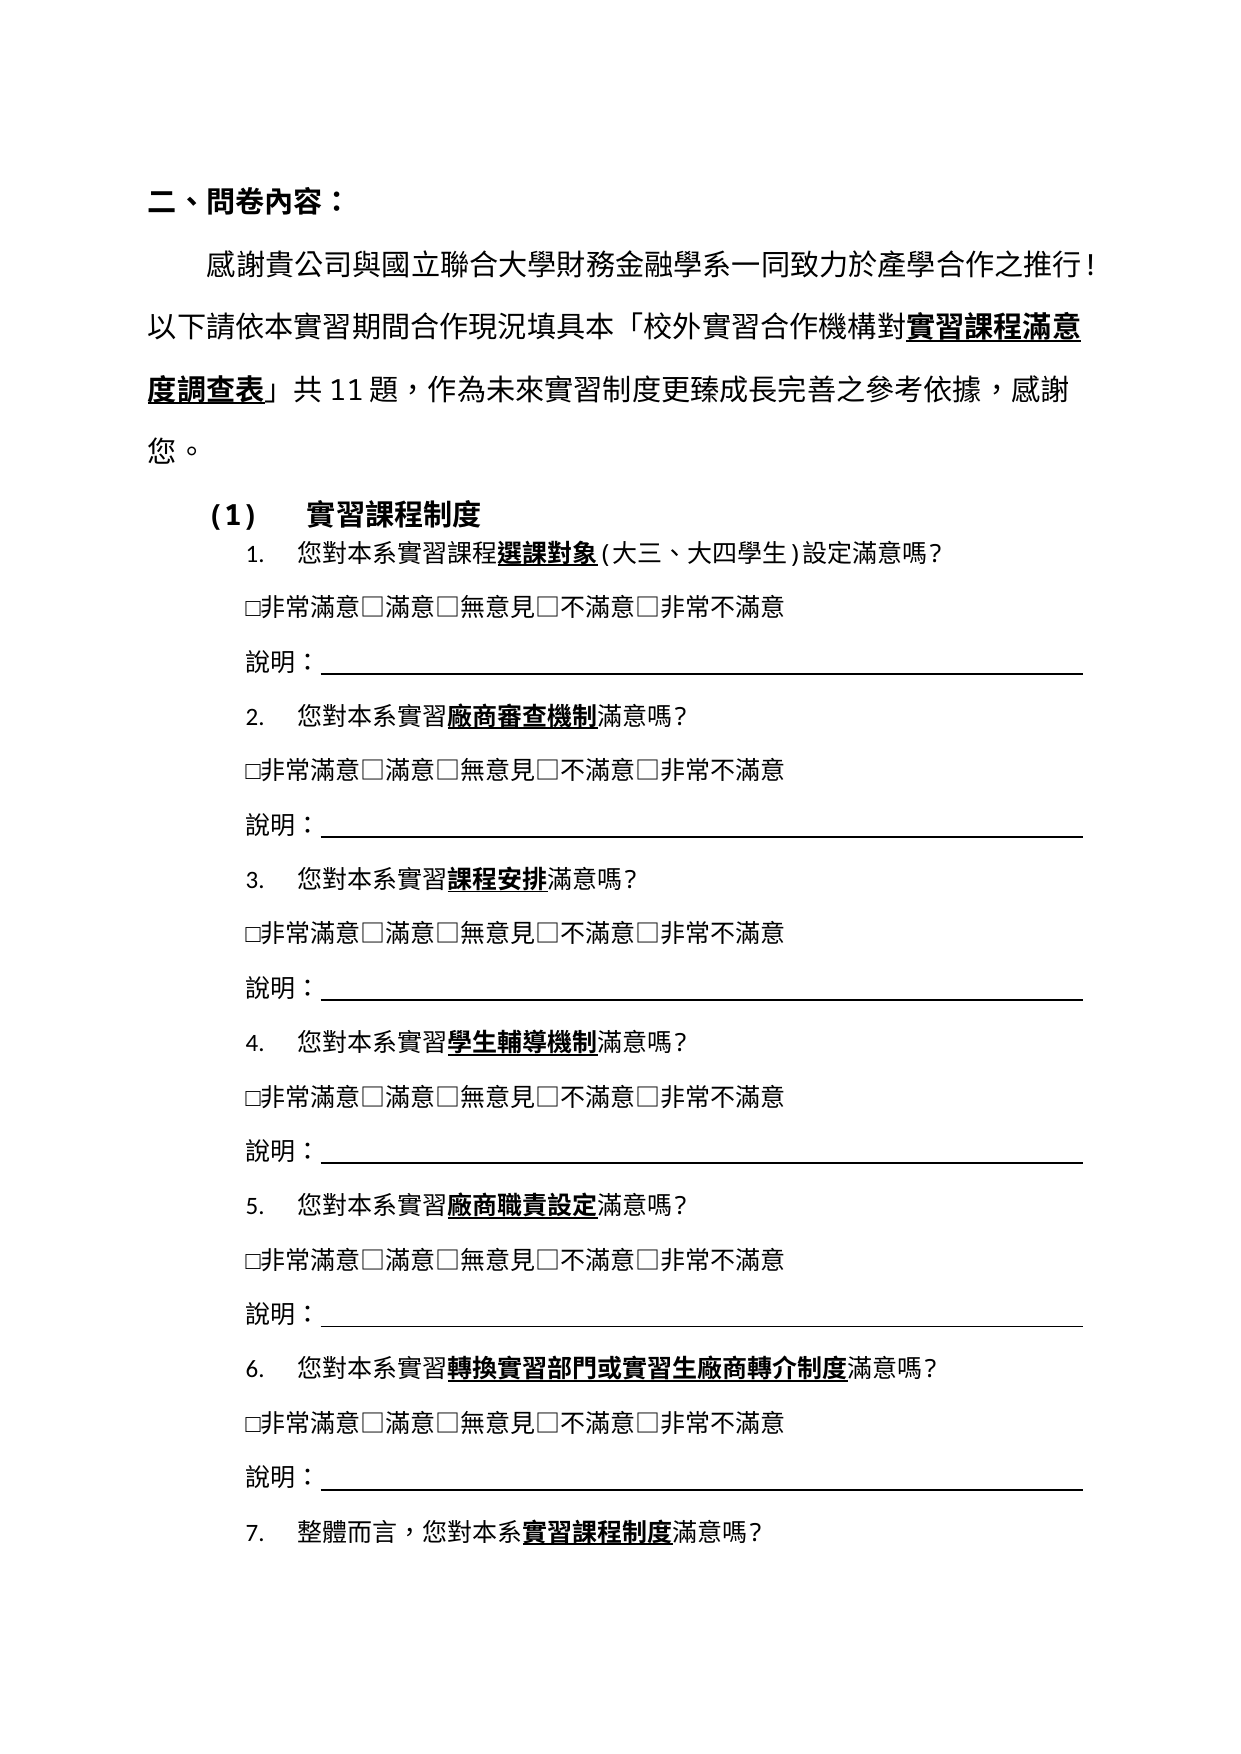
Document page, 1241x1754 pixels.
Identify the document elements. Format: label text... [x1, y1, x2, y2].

list 您對本系實習學生輔導機制滿意嗎? [148, 1023, 1092, 1059]
text □非常滿意□滿意□無意見□不滿意□非常不滿意 [148, 1240, 1092, 1276]
text 說明： [148, 1458, 1092, 1494]
text □非常滿意□滿意□無意見□不滿意□非常不滿意 [148, 588, 1092, 624]
list 您對本系實習廠商職責設定滿意嗎? [148, 1186, 1092, 1222]
text 感謝貴公司與國立聯合大學財務金融學系一同致力於產學合作之推行!以下請依本實習期間合作現況填具本「校外實習合作機構對實習課程滿意度調查表」共11題，作為未來實習制度更臻成長完善之參考依據，感謝您。 [148, 221, 1092, 471]
text 說明： [148, 642, 1092, 678]
text 說明： [148, 1294, 1092, 1331]
text 說明： [148, 968, 1092, 1004]
list 實習課程制度 [207, 471, 1092, 533]
list 您對本系實習轉換實習部門或實習生廠商轉介制度滿意嗎? [148, 1349, 1092, 1385]
text 說明： [148, 1131, 1092, 1168]
text □非常滿意□滿意□無意見□不滿意□非常不滿意 [148, 1403, 1092, 1439]
text 說明： [148, 805, 1092, 841]
text □非常滿意□滿意□無意見□不滿意□非常不滿意 [148, 914, 1092, 950]
list 您對本系實習課程安排滿意嗎? [148, 859, 1092, 896]
list 您對本系實習廠商審查機制滿意嗎? [148, 696, 1092, 733]
list 整體而言，您對本系實習課程制度滿意嗎? [148, 1512, 1092, 1548]
text □非常滿意□滿意□無意見□不滿意□非常不滿意 [148, 751, 1092, 787]
text □非常滿意□滿意□無意見□不滿意□非常不滿意 [148, 1077, 1092, 1113]
text 二、問卷內容： [148, 158, 1092, 221]
list 您對本系實習課程選課對象(大三、大四學生)設定滿意嗎? [148, 533, 1092, 569]
